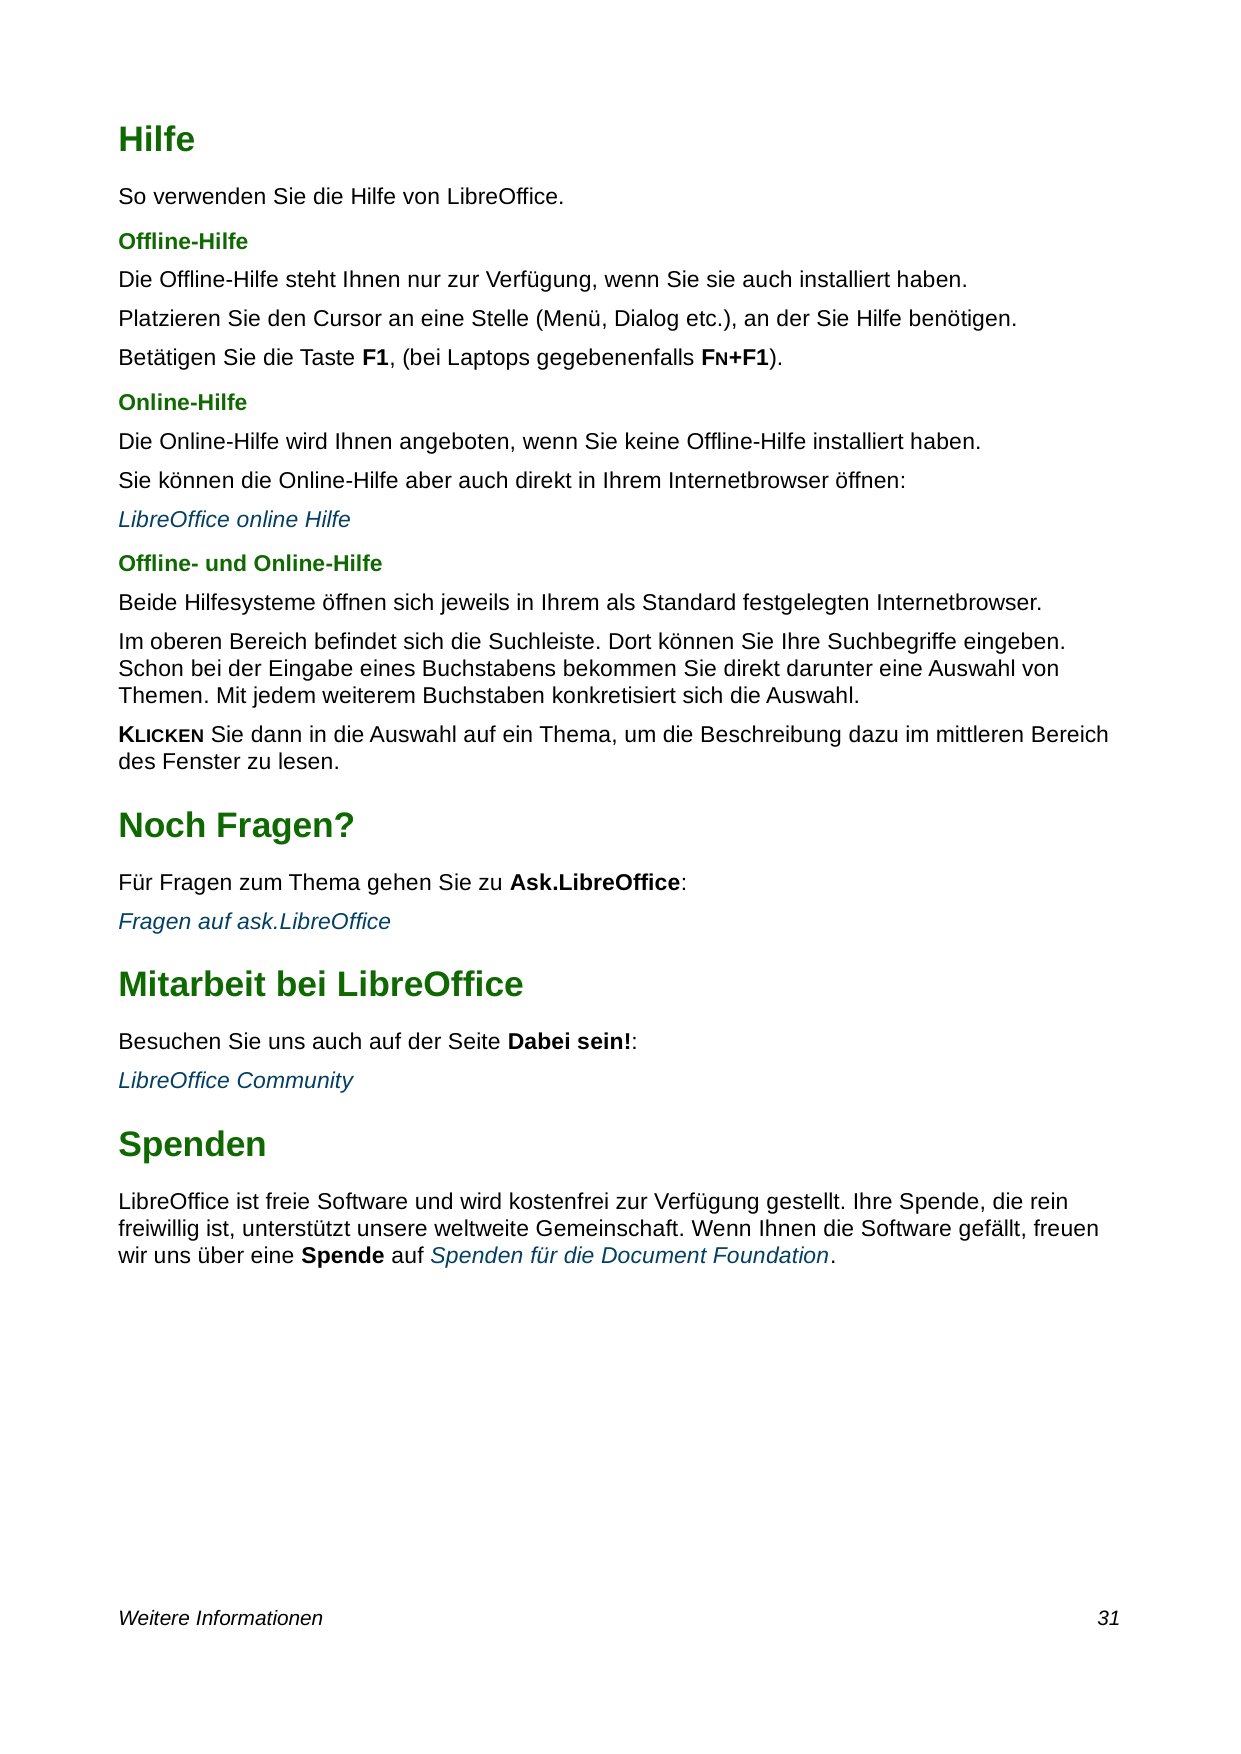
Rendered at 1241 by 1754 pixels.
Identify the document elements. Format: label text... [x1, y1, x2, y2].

subtitle Offline-Hilfe [118, 227, 1122, 254]
subtitle Hilfe [118, 118, 1122, 159]
text Besuchen Sie uns auch auf der Seite Dabei sein!: [118, 1028, 1122, 1055]
subtitle Spenden [118, 1123, 1122, 1163]
text Sie können die Online-Hilfe aber auch direkt in Ihrem Internetbrowser öffnen: [118, 466, 1122, 493]
text Die Offline-Hilfe steht Ihnen nur zur Verfügung, wenn Sie sie auch installiert haben. [118, 266, 1122, 293]
text Beide Hilfesysteme öffnen sich jeweils in Ihrem als Standard festgelegten Internetbrowser. [118, 588, 1122, 616]
subtitle Online-Hilfe [118, 388, 1122, 415]
text Klicken Sie dann in die Auswahl auf ein Thema, um die Beschreibung dazu im mittleren Bereich des Fenster zu lesen. [118, 720, 1122, 774]
text So verwenden Sie die Hilfe von LibreOffice. [118, 182, 1122, 209]
subtitle Offline- und Online-Hilfe [118, 550, 1122, 577]
text Die Online-Hilfe wird Ihnen angeboten, wenn Sie keine Offline-Hilfe installiert haben. [118, 427, 1122, 454]
subtitle Mitarbeit bei LibreOffice [118, 963, 1122, 1004]
text LibreOffice online Hilfe [118, 505, 1122, 532]
text Platzieren Sie den Cursor an eine Stelle (Menü, Dialog etc.), an der Sie Hilfe benötigen. [118, 305, 1122, 332]
subtitle Noch Fragen? [118, 804, 1122, 844]
text Betätigen Sie die Taste F1, (bei Laptops gegebenenfalls Fn+F1). [118, 343, 1122, 371]
text LibreOffice Community [118, 1066, 1122, 1093]
text Für Fragen zum Thema gehen Sie zu Ask.LibreOffice: [118, 868, 1122, 895]
text Im oberen Bereich befindet sich die Suchleiste. Dort können Sie Ihre Suchbegriffe eingeben. Schon bei der Eingabe eines Buchstabens bekommen Sie direkt darunter eine Auswahl von Themen. Mit jedem weiterem Buchstaben konkretisiert sich die Auswahl. [118, 627, 1122, 709]
text LibreOffice ist freie Software und wird kostenfrei zur Verfügung gestellt. Ihre Spende, die rein freiwillig ist, unterstützt unsere weltweite Gemeinschaft. Wenn Ihnen die Software gefällt, freuen wir uns über eine Spende auf Spenden für die Document Foundation. [118, 1187, 1122, 1268]
text Fragen auf ask.LibreOffice [118, 907, 1122, 934]
